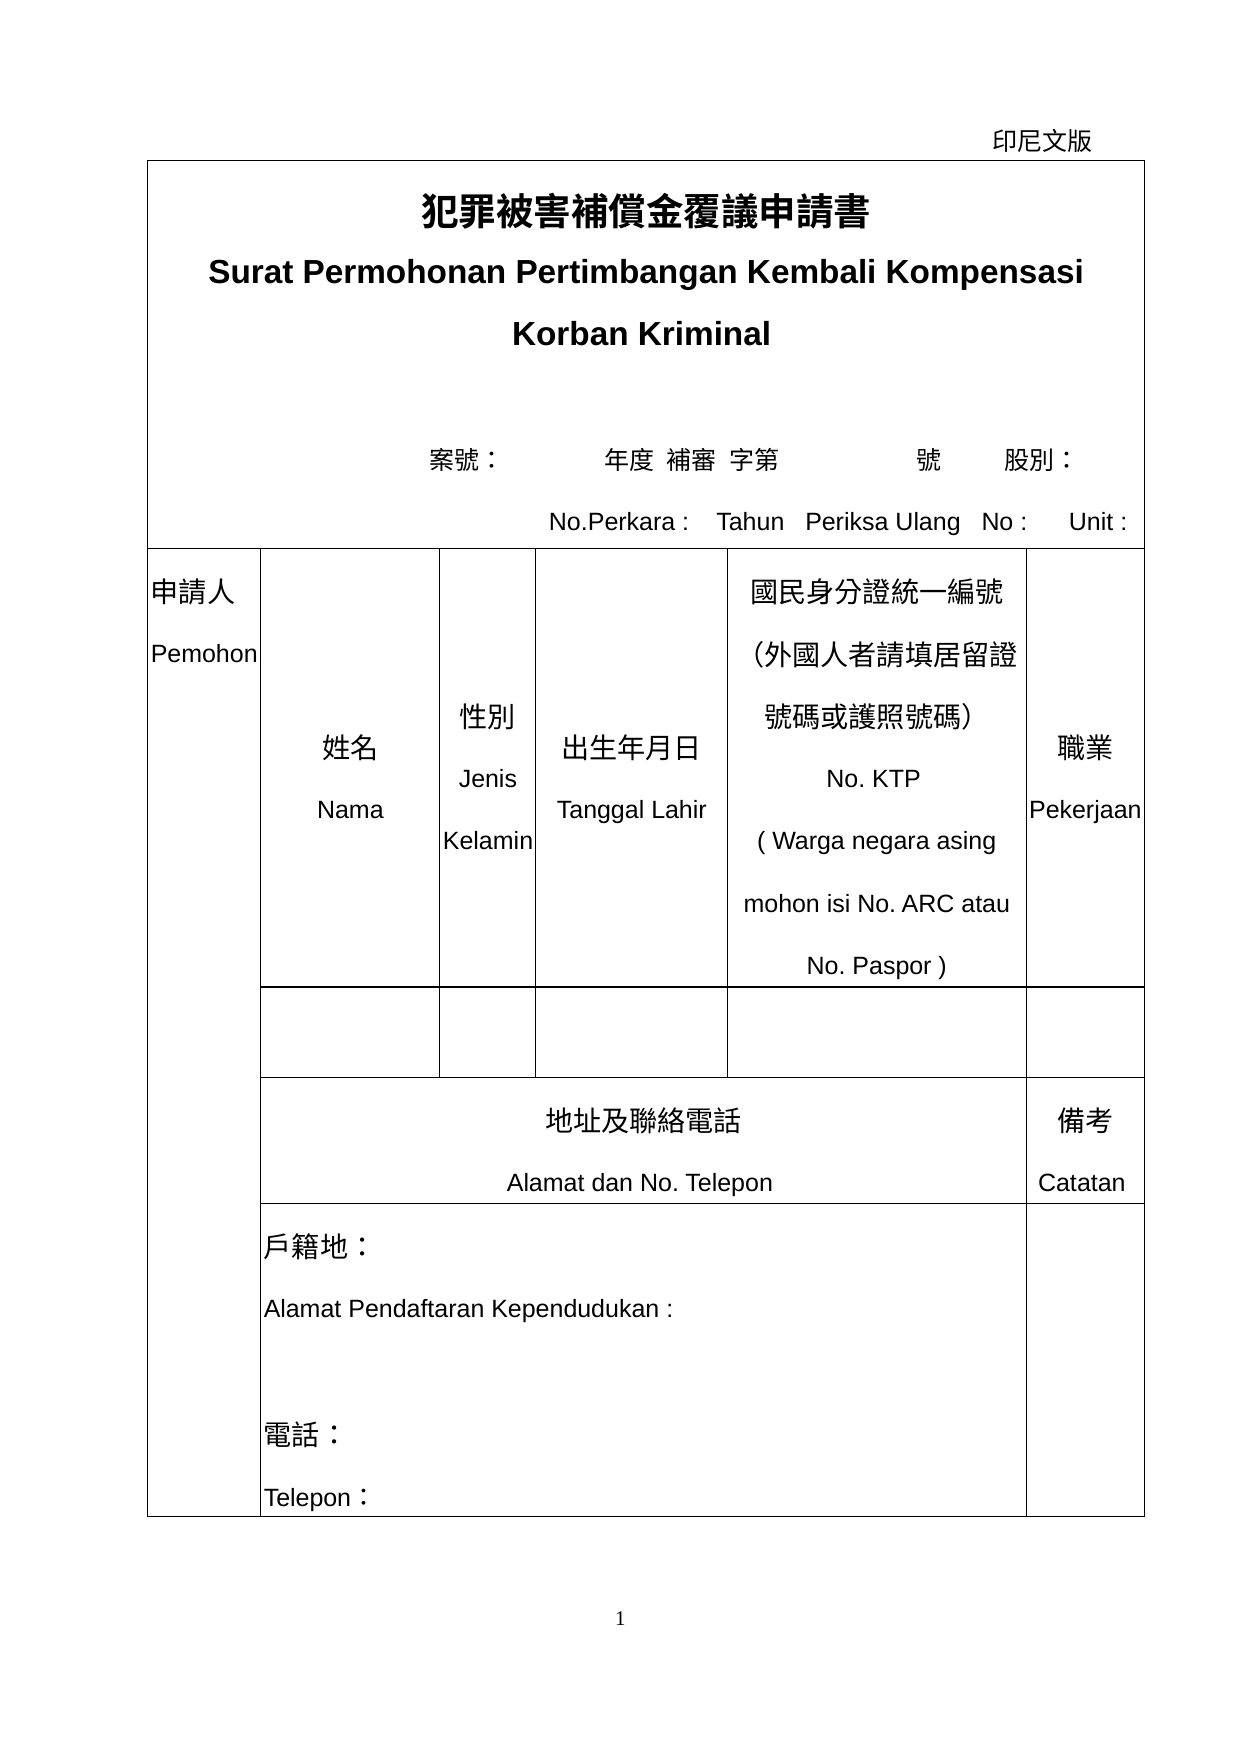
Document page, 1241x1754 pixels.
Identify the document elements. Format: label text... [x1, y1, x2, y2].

table_cell [1027, 1204, 1144, 1516]
table_cell 職業 Pekerjaan [1027, 549, 1144, 986]
table_cell 申請人 Pemohon [148, 549, 260, 1516]
table_cell [536, 988, 727, 1077]
table_cell [440, 988, 535, 1077]
table_cell 出生年月日 Tanggal Lahir [536, 549, 727, 986]
table_header 犯罪被害補償金覆議申請書 Surat Permohonan Pertimbangan Kembali Kompensasi Korban Kriminal 案號： 年度 補審 字第 號 股別： No.Perkara : Tahun Periksa Ulang No : Unit : [148, 161, 1144, 548]
table_cell 性別 Jenis Kelamin [440, 549, 535, 986]
table_cell 國民身分證統一編號 （外國人者請填居留證號碼或護照號碼） No. KTP ( Warga negara asing mohon isi No. ARC atau No. Paspor ) [728, 549, 1026, 986]
table_cell [728, 988, 1026, 1077]
table_cell 姓名 Nama [261, 549, 439, 986]
table_cell [261, 988, 439, 1077]
table_cell 地址及聯絡電話 Alamat dan No. Telepon [261, 1078, 1026, 1203]
table_cell 戶籍地： Alamat Pendaftaran Kependudukan : 電話： Telepon： [261, 1204, 1026, 1516]
table_cell [1027, 988, 1144, 1077]
text 印尼文版 [148, 97, 1092, 160]
table_cell 備考 Catatan [1027, 1078, 1144, 1203]
